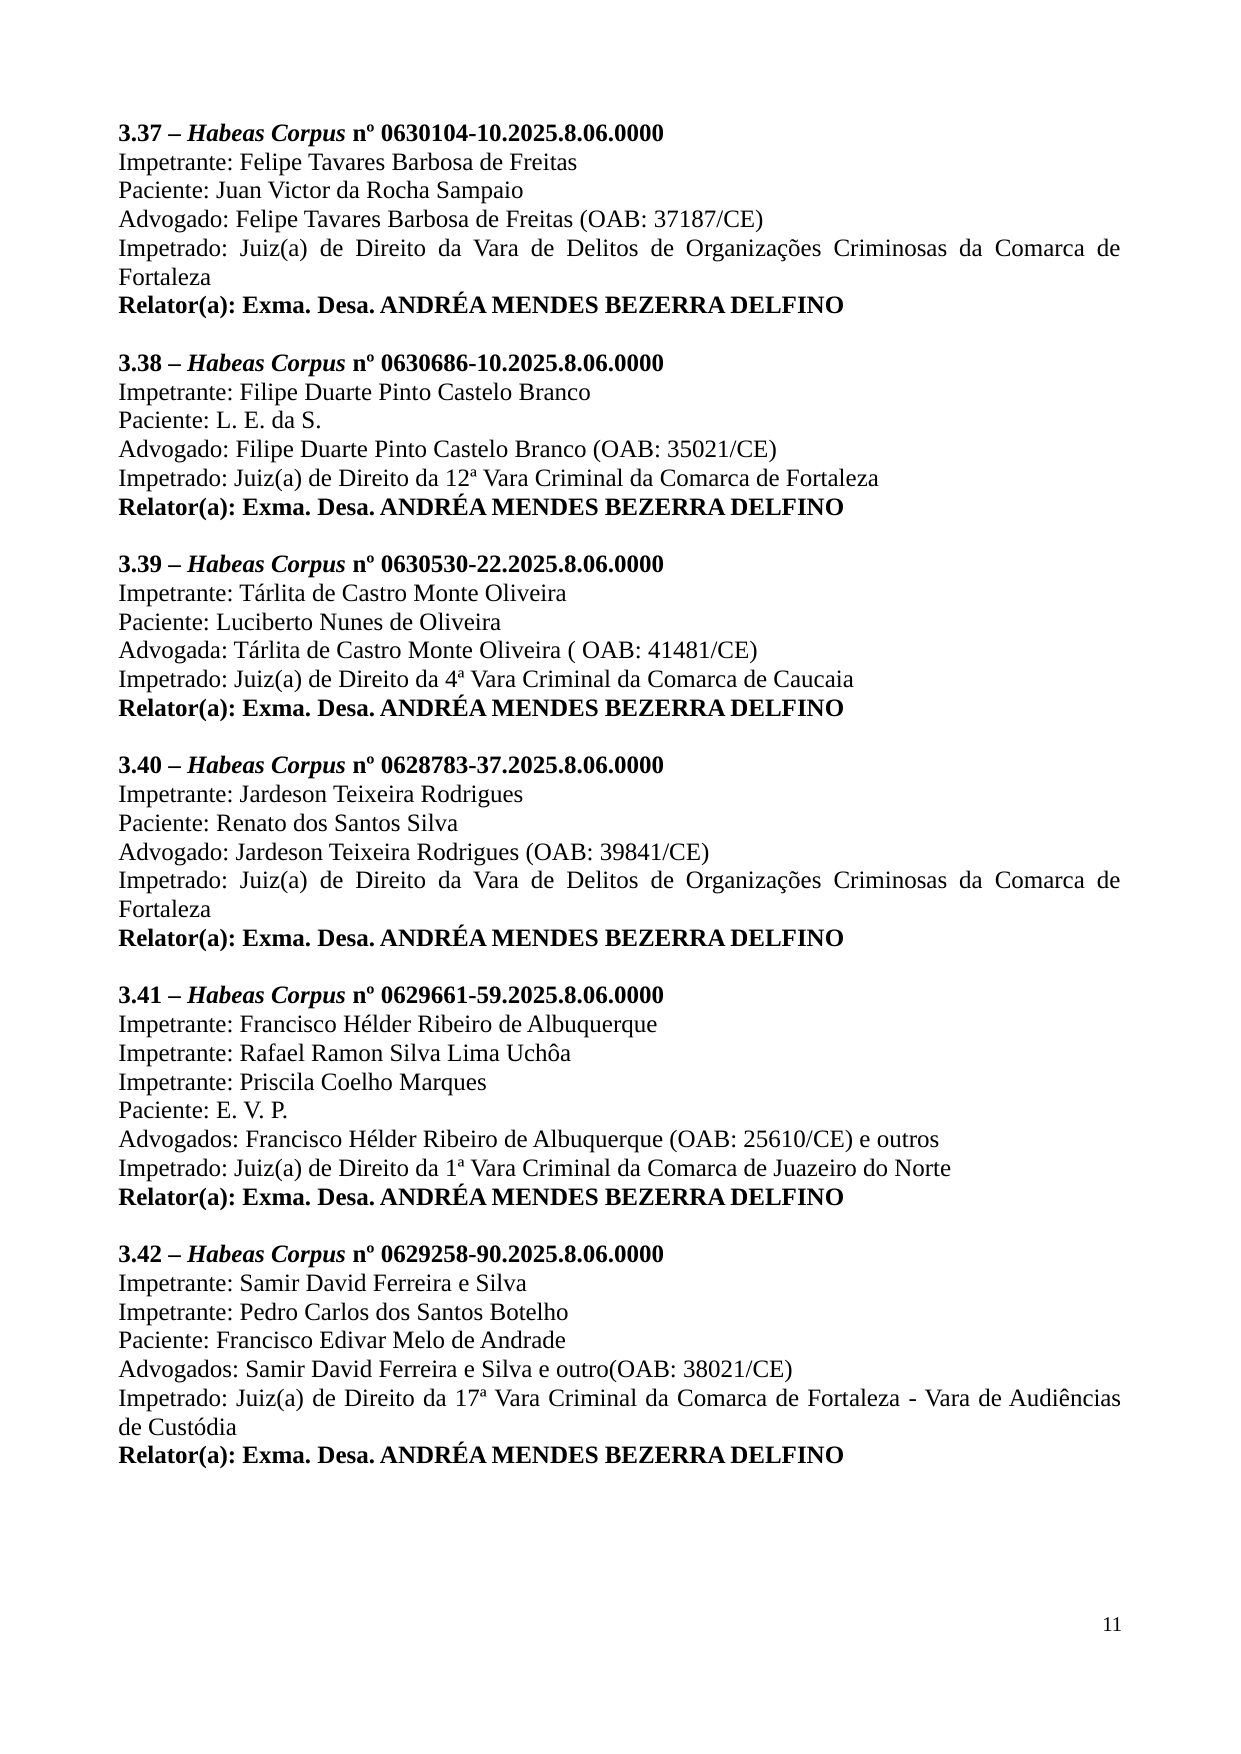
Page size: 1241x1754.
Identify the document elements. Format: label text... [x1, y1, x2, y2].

text Impetrante: Filipe Duarte Pinto Castelo Branco [118, 377, 1122, 406]
text Impetrado: Juiz(a) de Direito da 12ª Vara Criminal da Comarca de Fortaleza [118, 463, 1122, 492]
text Relator(a): Exma. Desa. ANDRÉA MENDES BEZERRA DELFINO [118, 291, 1122, 319]
text 3.39 – Habeas Corpus nº 0630530-22.2025.8.06.0000 [118, 549, 1122, 578]
text Advogado: Jardeson Teixeira Rodrigues (OAB: 39841/CE) [118, 837, 1122, 866]
text Advogada: Tárlita de Castro Monte Oliveira ( OAB: 41481/CE) [118, 636, 1122, 664]
text Paciente: Luciberto Nunes de Oliveira [118, 607, 1122, 636]
text Impetrado: Juiz(a) de Direito da Vara de Delitos de Organizações Criminosas da Comarca de Fortaleza [118, 866, 1122, 923]
text Paciente: Renato dos Santos Silva [118, 808, 1122, 837]
text Impetrado: Juiz(a) de Direito da 17ª Vara Criminal da Comarca de Fortaleza - Vara de Audiências de Custódia [118, 1383, 1122, 1441]
text Relator(a): Exma. Desa. ANDRÉA MENDES BEZERRA DELFINO [118, 492, 1122, 521]
text Paciente: L. E. da S. [118, 406, 1122, 434]
text Advogado: Filipe Duarte Pinto Castelo Branco (OAB: 35021/CE) [118, 434, 1122, 463]
text 3.40 – Habeas Corpus nº 0628783-37.2025.8.06.0000 [118, 751, 1122, 779]
text Advogados: Samir David Ferreira e Silva e outro(OAB: 38021/CE) [118, 1354, 1122, 1383]
text Advogado: Felipe Tavares Barbosa de Freitas (OAB: 37187/CE) [118, 204, 1122, 233]
text Impetrante: Jardeson Teixeira Rodrigues [118, 779, 1122, 808]
text Impetrante: Francisco Hélder Ribeiro de Albuquerque [118, 1009, 1122, 1038]
text 3.37 – Habeas Corpus nº 0630104-10.2025.8.06.0000 [118, 118, 1122, 147]
text Impetrante: Rafael Ramon Silva Lima Uchôa [118, 1038, 1122, 1067]
text Impetrado: Juiz(a) de Direito da 4ª Vara Criminal da Comarca de Caucaia [118, 664, 1122, 693]
text Paciente: Juan Victor da Rocha Sampaio [118, 176, 1122, 204]
text Impetrado: Juiz(a) de Direito da Vara de Delitos de Organizações Criminosas da Comarca de Fortaleza [118, 233, 1122, 291]
text Impetrado: Juiz(a) de Direito da 1ª Vara Criminal da Comarca de Juazeiro do Norte [118, 1153, 1122, 1182]
text Impetrante: Tárlita de Castro Monte Oliveira [118, 578, 1122, 607]
text Relator(a): Exma. Desa. ANDRÉA MENDES BEZERRA DELFINO [118, 693, 1122, 722]
text Impetrante: Pedro Carlos dos Santos Botelho [118, 1297, 1122, 1326]
text 3.38 – Habeas Corpus nº 0630686-10.2025.8.06.0000 [118, 348, 1122, 377]
text Relator(a): Exma. Desa. ANDRÉA MENDES BEZERRA DELFINO [118, 1182, 1122, 1211]
text Relator(a): Exma. Desa. ANDRÉA MENDES BEZERRA DELFINO [118, 923, 1122, 952]
text Impetrante: Felipe Tavares Barbosa de Freitas [118, 147, 1122, 176]
text Paciente: Francisco Edivar Melo de Andrade [118, 1326, 1122, 1354]
text Impetrante: Samir David Ferreira e Silva [118, 1268, 1122, 1297]
text 3.42 – Habeas Corpus nº 0629258-90.2025.8.06.0000 [118, 1239, 1122, 1268]
text 3.41 – Habeas Corpus nº 0629661-59.2025.8.06.0000 [118, 981, 1122, 1009]
text Relator(a): Exma. Desa. ANDRÉA MENDES BEZERRA DELFINO [118, 1441, 1122, 1469]
text Paciente: E. V. P. [118, 1096, 1122, 1124]
text Impetrante: Priscila Coelho Marques [118, 1067, 1122, 1096]
text Advogados: Francisco Hélder Ribeiro de Albuquerque (OAB: 25610/CE) e outros [118, 1124, 1122, 1153]
